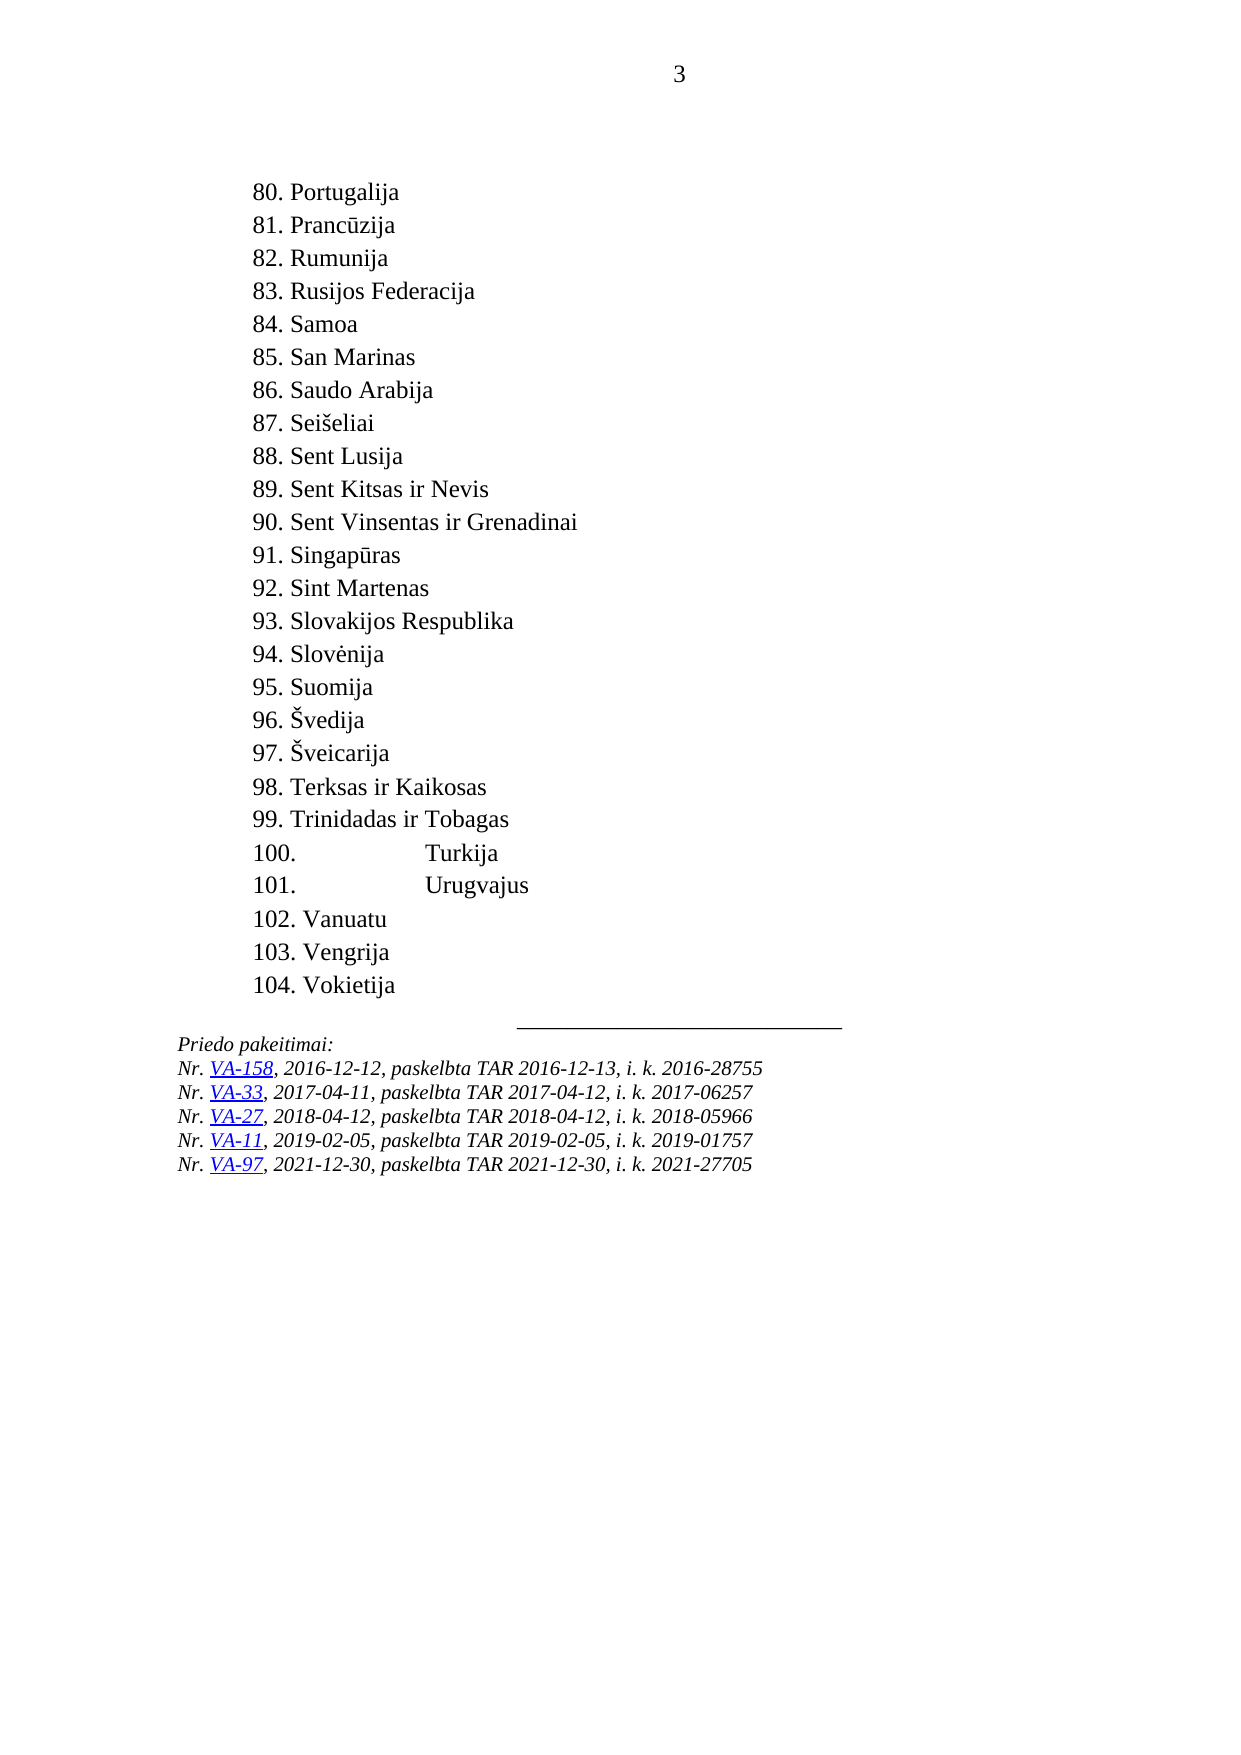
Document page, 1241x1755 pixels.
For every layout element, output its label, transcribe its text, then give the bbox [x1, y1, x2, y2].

text Nr. VA-33, 2017-04-11, paskelbta TAR 2017-04-12, i. k. 2017-06257 [177, 1079, 1181, 1104]
text 100. Turkija [252, 838, 1181, 866]
text Priedo pakeitimai: [177, 1031, 1181, 1056]
text Nr. VA-11, 2019-02-05, paskelbta TAR 2019-02-05, i. k. 2019-01757 [177, 1128, 1181, 1152]
text 101. Urugvajus [252, 871, 1181, 899]
text 84. Samoa [252, 309, 1181, 338]
text 87. Seišeliai [252, 408, 1181, 437]
text 86. Saudo Arabija [252, 375, 1181, 404]
text 98. Terksas ir Kaikosas [252, 772, 1181, 800]
text 81. Prancūzija [252, 210, 1181, 239]
text 88. Sent Lusija [252, 441, 1181, 470]
text 99. Trinidadas ir Tobagas [252, 804, 1181, 833]
text 85. San Marinas [252, 342, 1181, 371]
text 83. Rusijos Federacija [252, 276, 1181, 305]
text 92. Sint Martenas [252, 573, 1181, 602]
text 89. Sent Kitsas ir Nevis [252, 474, 1181, 503]
text 82. Rumunija [252, 243, 1181, 272]
text Nr. VA-158, 2016-12-12, paskelbta TAR 2016-12-13, i. k. 2016-28755 [177, 1056, 1181, 1079]
text 97. Šveicarija [252, 738, 1181, 767]
text Nr. VA-97, 2021-12-30, paskelbta TAR 2021-12-30, i. k. 2021-27705 [177, 1152, 1181, 1176]
text 93. Slovakijos Respublika [252, 606, 1181, 635]
text 96. Švedija [252, 706, 1181, 734]
text 94. Slovėnija [252, 639, 1181, 668]
text 104. Vokietija [252, 970, 1181, 998]
text Nr. VA-27, 2018-04-12, paskelbta TAR 2018-04-12, i. k. 2018-05966 [177, 1104, 1181, 1128]
text 80. Portugalija [252, 177, 1181, 206]
text 91. Singapūras [252, 540, 1181, 569]
text 90. Sent Vinsentas ir Grenadinai [252, 507, 1181, 536]
text __________________________ [177, 1003, 1181, 1031]
text 102. Vanuatu [252, 904, 1181, 932]
text 95. Suomija [252, 672, 1181, 701]
text 103. Vengrija [252, 937, 1181, 965]
